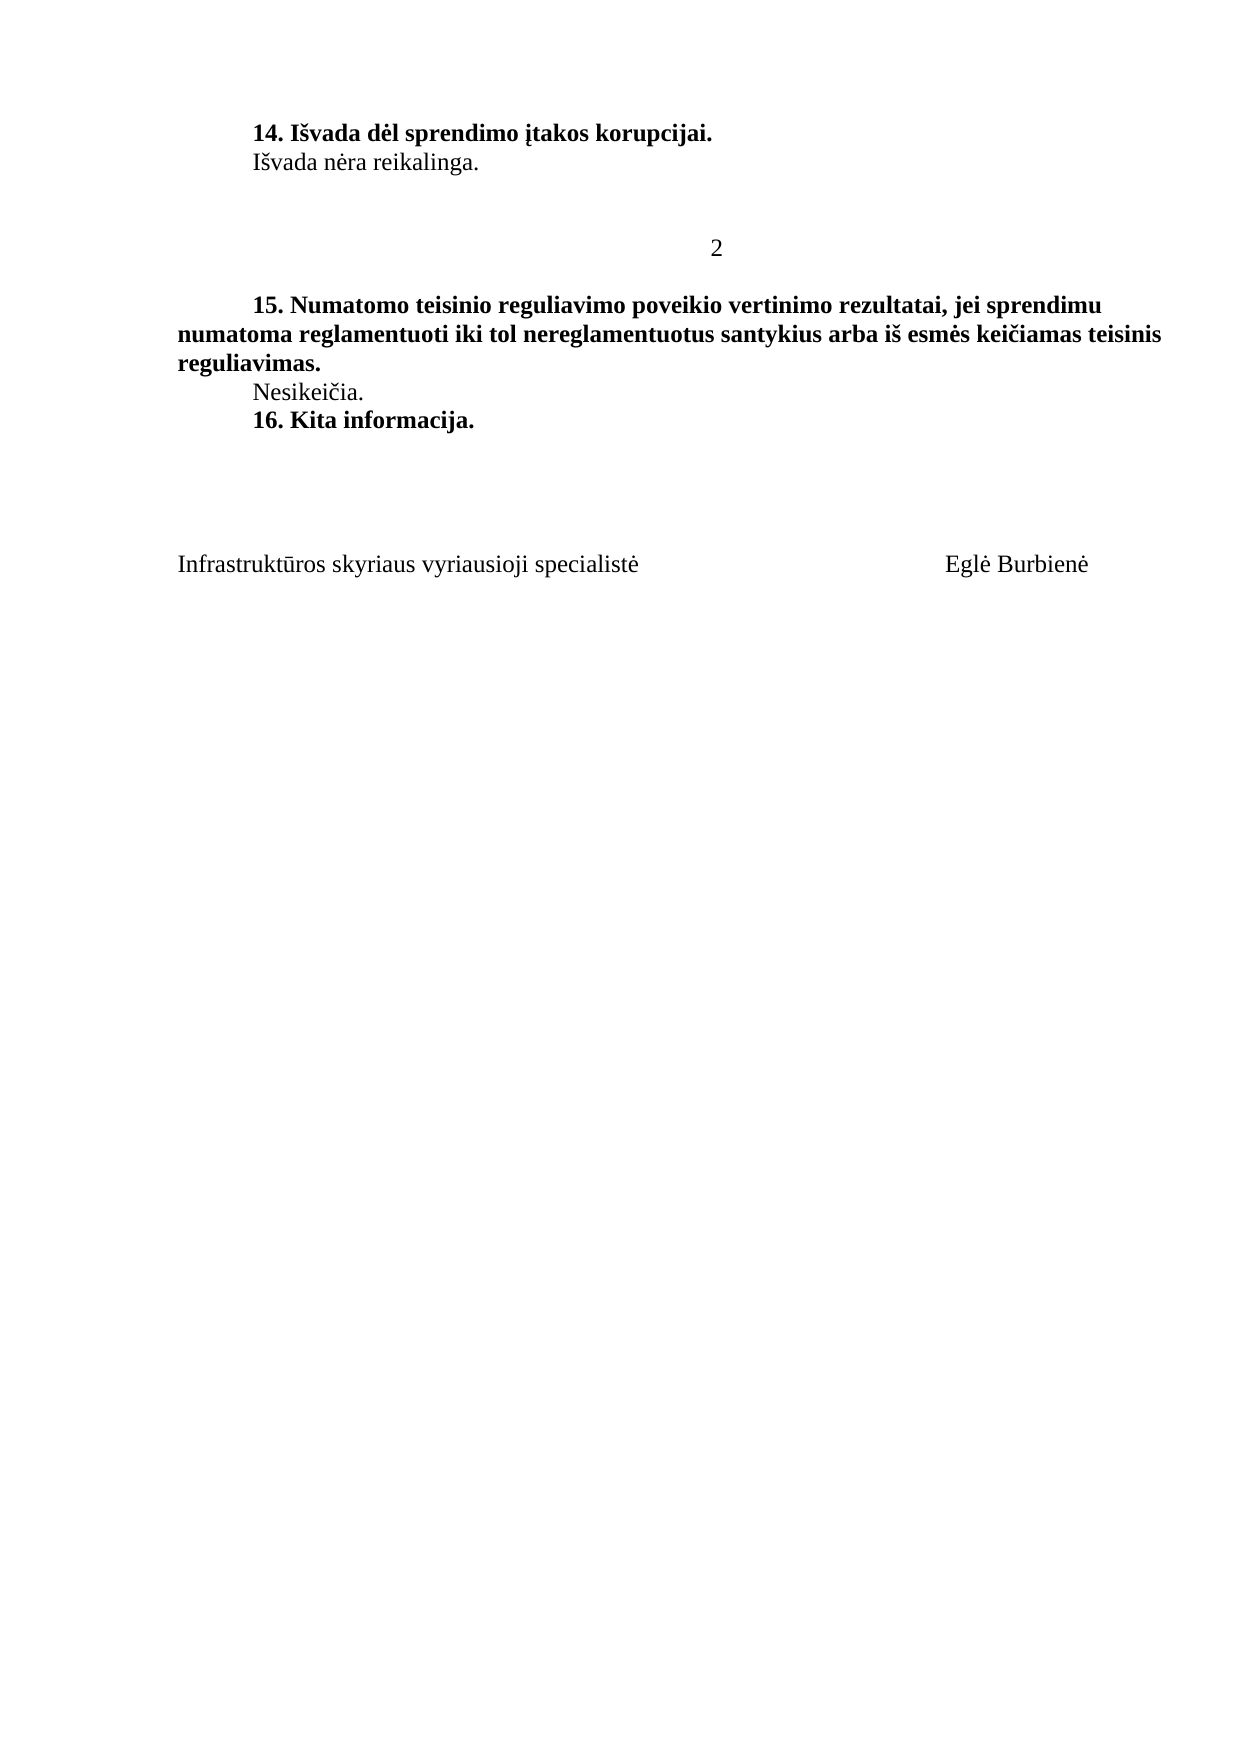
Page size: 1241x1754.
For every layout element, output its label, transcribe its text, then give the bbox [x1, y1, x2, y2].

text Nesikeičia. [177, 377, 1181, 406]
text Išvada nėra reikalinga. [177, 147, 1181, 176]
text 14. Išvada dėl sprendimo įtakos korupcijai. [177, 118, 1181, 147]
text 15. Numatomo teisinio reguliavimo poveikio vertinimo rezultatai, jei sprendimu numatoma reglamentuoti iki tol nereglamentuotus santykius arba iš esmės keičiamas teisinis reguliavimas. [177, 291, 1181, 377]
text 2 [177, 233, 1181, 262]
text Infrastruktūros skyriaus vyriausioji specialistė Eglė Burbienė [177, 549, 1181, 578]
text 16. Kita informacija. [177, 406, 1181, 434]
